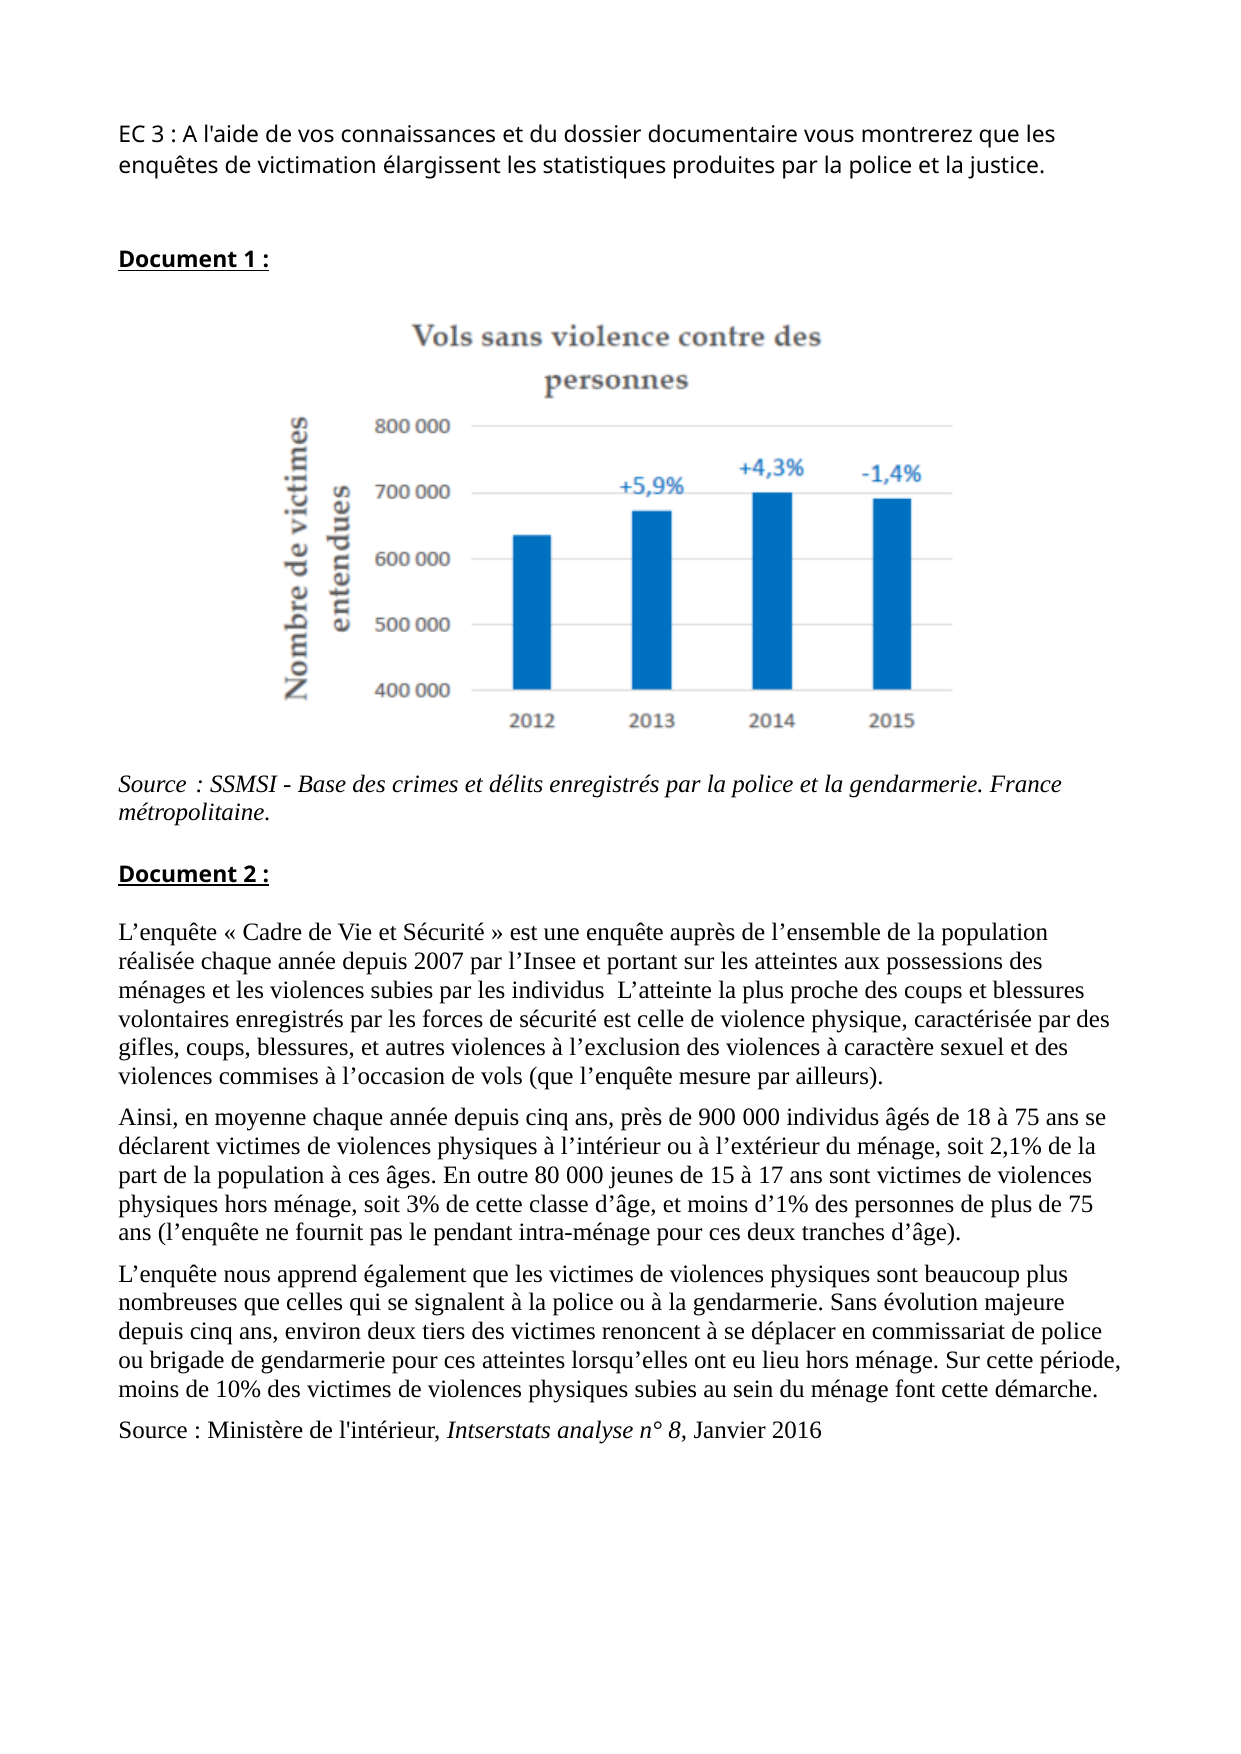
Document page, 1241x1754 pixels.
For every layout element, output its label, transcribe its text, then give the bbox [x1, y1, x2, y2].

text Ainsi, en moyenne chaque année depuis cinq ans, près de 900 000 individus âgés de 18 à 75 ans se déclarent victimes de violences physiques à l’intérieur ou à l’extérieur du ménage, soit 2,1% de la part de la population à ces âges. En outre 80 000 jeunes de 15 à 17 ans sont victimes de violences physiques hors ménage, soit 3% de cette classe d’âge, et moins d’1% des personnes de plus de 75 ans (l’enquête ne fournit pas le pendant intra-ménage pour ces deux tranches d’âge). [118, 1102, 1122, 1246]
text Document 1 : [118, 243, 1122, 274]
text L’enquête nous apprend également que les victimes de violences physiques sont beaucoup plus nombreuses que celles qui se signalent à la police ou à la gendarmerie. Sans évolution majeure depuis cinq ans, environ deux tiers des victimes renoncent à se déplacer en commissariat de police ou brigade de gendarmerie pour ces atteintes lorsqu’elles ont eu lieu hors ménage. Sur cette période, moins de 10% des victimes de violences physiques subies au sein du ménage font cette démarche. [118, 1259, 1122, 1402]
text Document 2 : [118, 857, 1122, 889]
text Source : SSMSI - Base des crimes et délits enregistrés par la police et la gendarmerie. France métropolitaine. [118, 769, 1122, 826]
picture [267, 305, 974, 740]
text L’enquête « Cadre de Vie et Sécurité » est une enquête auprès de l’ensemble de la population réalisée chaque année depuis 2007 par l’Insee et portant sur les atteintes aux possessions des ménages et les violences subies par les individus L’atteinte la plus proche des coups et blessures volontaires enregistrés par les forces de sécurité est celle de violence physique, caractérisée par des gifles, coups, blessures, et autres violences à l’exclusion des violences à caractère sexuel et des violences commises à l’occasion de vols (que l’enquête mesure par ailleurs). [118, 917, 1122, 1090]
text Source : Ministère de l'intérieur, Intserstats analyse n° 8, Janvier 2016 [118, 1415, 1122, 1444]
text EC 3 : A l'aide de vos connaissances et du dossier documentaire vous montrerez que les enquêtes de victimation élargissent les statistiques produites par la police et la justice. [118, 118, 1122, 181]
